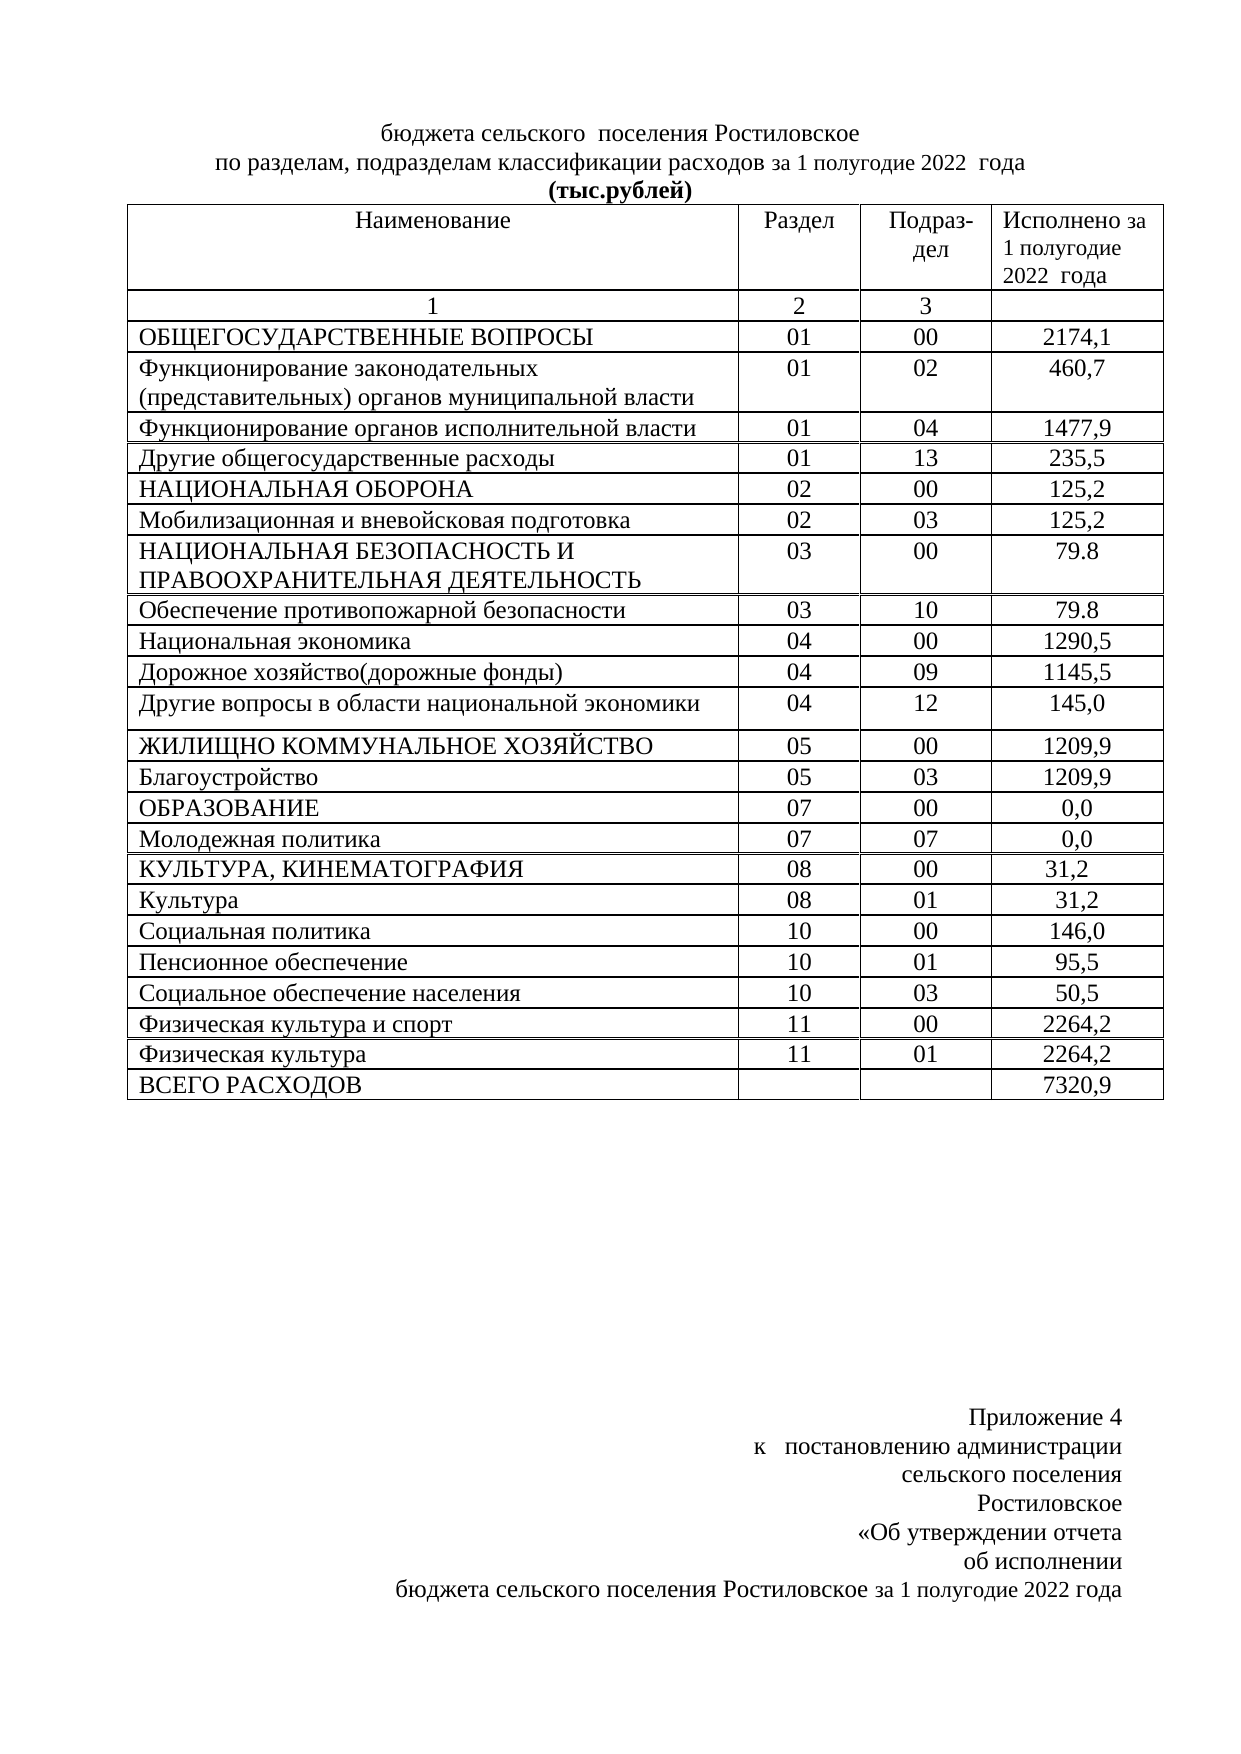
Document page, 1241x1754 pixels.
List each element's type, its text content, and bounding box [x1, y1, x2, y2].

table_cell 04 [739, 626, 859, 655]
table_cell ОБРАЗОВАНИЕ [128, 793, 738, 822]
table_cell 01 [861, 1040, 991, 1068]
table_cell 03 [861, 762, 991, 791]
table_cell 2 [739, 291, 859, 320]
table_cell 02 [739, 505, 859, 534]
table_cell Культура [128, 885, 738, 914]
table_cell 2174,1 [992, 322, 1163, 351]
table_cell 1477,9 [992, 413, 1163, 441]
table_cell Дорожное хозяйство(дорожные фонды) [128, 657, 738, 686]
table_cell 05 [739, 762, 859, 791]
table_cell 00 [861, 536, 991, 593]
table_cell 04 [739, 688, 859, 729]
table_cell 00 [861, 322, 991, 351]
table_header Наименование [128, 205, 738, 289]
text бюджета сельского поселения Ростиловское [118, 118, 1122, 147]
table_cell Обеспечение противопожарной безопасности [128, 596, 738, 624]
table_cell Молодежная политика [128, 824, 738, 852]
table_cell 3 [861, 291, 991, 320]
text Приложение 4 [929, 1402, 1122, 1431]
table_cell 01 [739, 413, 859, 441]
table_cell 02 [739, 474, 859, 503]
table_cell [739, 1070, 859, 1099]
table_cell 10 [739, 947, 859, 976]
table_header Раздел [739, 205, 859, 289]
table_cell 13 [861, 444, 991, 472]
table_cell 01 [739, 444, 859, 472]
table_cell 1209,9 [992, 762, 1163, 791]
table_cell 50,5 [992, 978, 1163, 1007]
table_cell Социальное обеспечение населения [128, 978, 738, 1007]
table_cell 03 [739, 536, 859, 593]
table_cell 10 [861, 596, 991, 624]
table_cell 02 [861, 353, 991, 411]
table_cell 95,5 [992, 947, 1163, 976]
table_cell 03 [861, 978, 991, 1007]
table_cell Функционирование органов исполнительной власти [128, 413, 738, 441]
table_cell 125,2 [992, 474, 1163, 503]
table_cell 00 [861, 855, 991, 883]
table_cell 07 [739, 824, 859, 852]
table_cell 79.8 [992, 596, 1163, 624]
table_cell НАЦИОНАЛЬНАЯ ОБОРОНА [128, 474, 738, 503]
table_cell Национальная экономика [128, 626, 738, 655]
text Ростиловское «Об утверждении отчета [118, 1488, 1122, 1546]
table_cell [861, 1070, 991, 1099]
table_cell Мобилизационная и вневойсковая подготовка [128, 505, 738, 534]
table_cell 235,5 [992, 444, 1163, 472]
table_cell Пенсионное обеспечение [128, 947, 738, 976]
table_cell ВСЕГО РАСХОДОВ [128, 1070, 738, 1099]
table_cell ЖИЛИЩНО КОММУНАЛЬНОЕ ХОЗЯЙСТВО [128, 731, 738, 760]
table_cell 12 [861, 688, 991, 729]
table_cell 05 [739, 731, 859, 760]
table_cell 125,2 [992, 505, 1163, 534]
table_cell [992, 291, 1163, 320]
text об исполнении бюджета сельского поселения Ростиловское за 1 полугодие 2022 года [118, 1546, 1122, 1603]
table_cell 04 [739, 657, 859, 686]
table_cell 2264,2 [992, 1040, 1163, 1068]
table_cell 7320,9 [992, 1070, 1163, 1099]
table_cell 1209,9 [992, 731, 1163, 760]
table_cell 31,2 [992, 885, 1163, 914]
table_cell НАЦИОНАЛЬНАЯ БЕЗОПАСНОСТЬ И ПРАВООХРАНИТЕЛЬНАЯ ДЕЯТЕЛЬНОСТЬ [128, 536, 738, 593]
table_cell Социальная политика [128, 916, 738, 945]
table_cell Физическая культура и спорт [128, 1009, 738, 1037]
table_cell Благоустройство [128, 762, 738, 791]
table_cell 00 [861, 731, 991, 760]
table_cell 1290,5 [992, 626, 1163, 655]
table_cell 11 [739, 1040, 859, 1068]
table_cell 00 [861, 626, 991, 655]
table_cell 00 [861, 474, 991, 503]
table_cell 01 [861, 947, 991, 976]
table_cell 00 [861, 916, 991, 945]
table_cell 03 [739, 596, 859, 624]
table_cell 08 [739, 855, 859, 883]
text сельского поселения [561, 1459, 1122, 1488]
table_cell 07 [739, 793, 859, 822]
table_cell 11 [739, 1009, 859, 1037]
table_cell 460,7 [992, 353, 1163, 411]
text к постановлению администрации [561, 1431, 1122, 1459]
table_cell 09 [861, 657, 991, 686]
table_cell 00 [861, 1009, 991, 1037]
table_cell 0,0 [992, 824, 1163, 852]
table_cell Функционирование законодательных (представительных) органов муниципальной власти [128, 353, 738, 411]
table_cell 1145,5 [992, 657, 1163, 686]
table_cell Другие вопросы в области национальной экономики [128, 688, 738, 729]
table_cell 10 [739, 978, 859, 1007]
table_cell 146,0 [992, 916, 1163, 945]
table_cell ОБЩЕГОСУДАРСТВЕННЫЕ ВОПРОСЫ [128, 322, 738, 351]
table_header Подраз- дел [861, 205, 991, 289]
table_cell 10 [739, 916, 859, 945]
table_cell 2264,2 [992, 1009, 1163, 1037]
table_cell 07 [861, 824, 991, 852]
table_cell 79.8 [992, 536, 1163, 593]
table_cell 01 [739, 353, 859, 411]
table_cell Физическая культура [128, 1040, 738, 1068]
table_header Исполнено за 1 полугодие 2022 года [992, 205, 1163, 289]
table_cell 145,0 [992, 688, 1163, 729]
table_cell 0,0 [992, 793, 1163, 822]
table_cell 31,2 [992, 855, 1163, 883]
table_cell 01 [861, 885, 991, 914]
text по разделам, подразделам классификации расходов за 1 полугодие 2022 года (тыс.рублей) [118, 147, 1122, 204]
table_cell 01 [739, 322, 859, 351]
table_cell 08 [739, 885, 859, 914]
table_cell 04 [861, 413, 991, 441]
table_cell 00 [861, 793, 991, 822]
table_cell КУЛЬТУРА, КИНЕМАТОГРАФИЯ [128, 855, 738, 883]
table_cell Другие общегосударственные расходы [128, 444, 738, 472]
table_cell 1 [128, 291, 738, 320]
table_cell 03 [861, 505, 991, 534]
